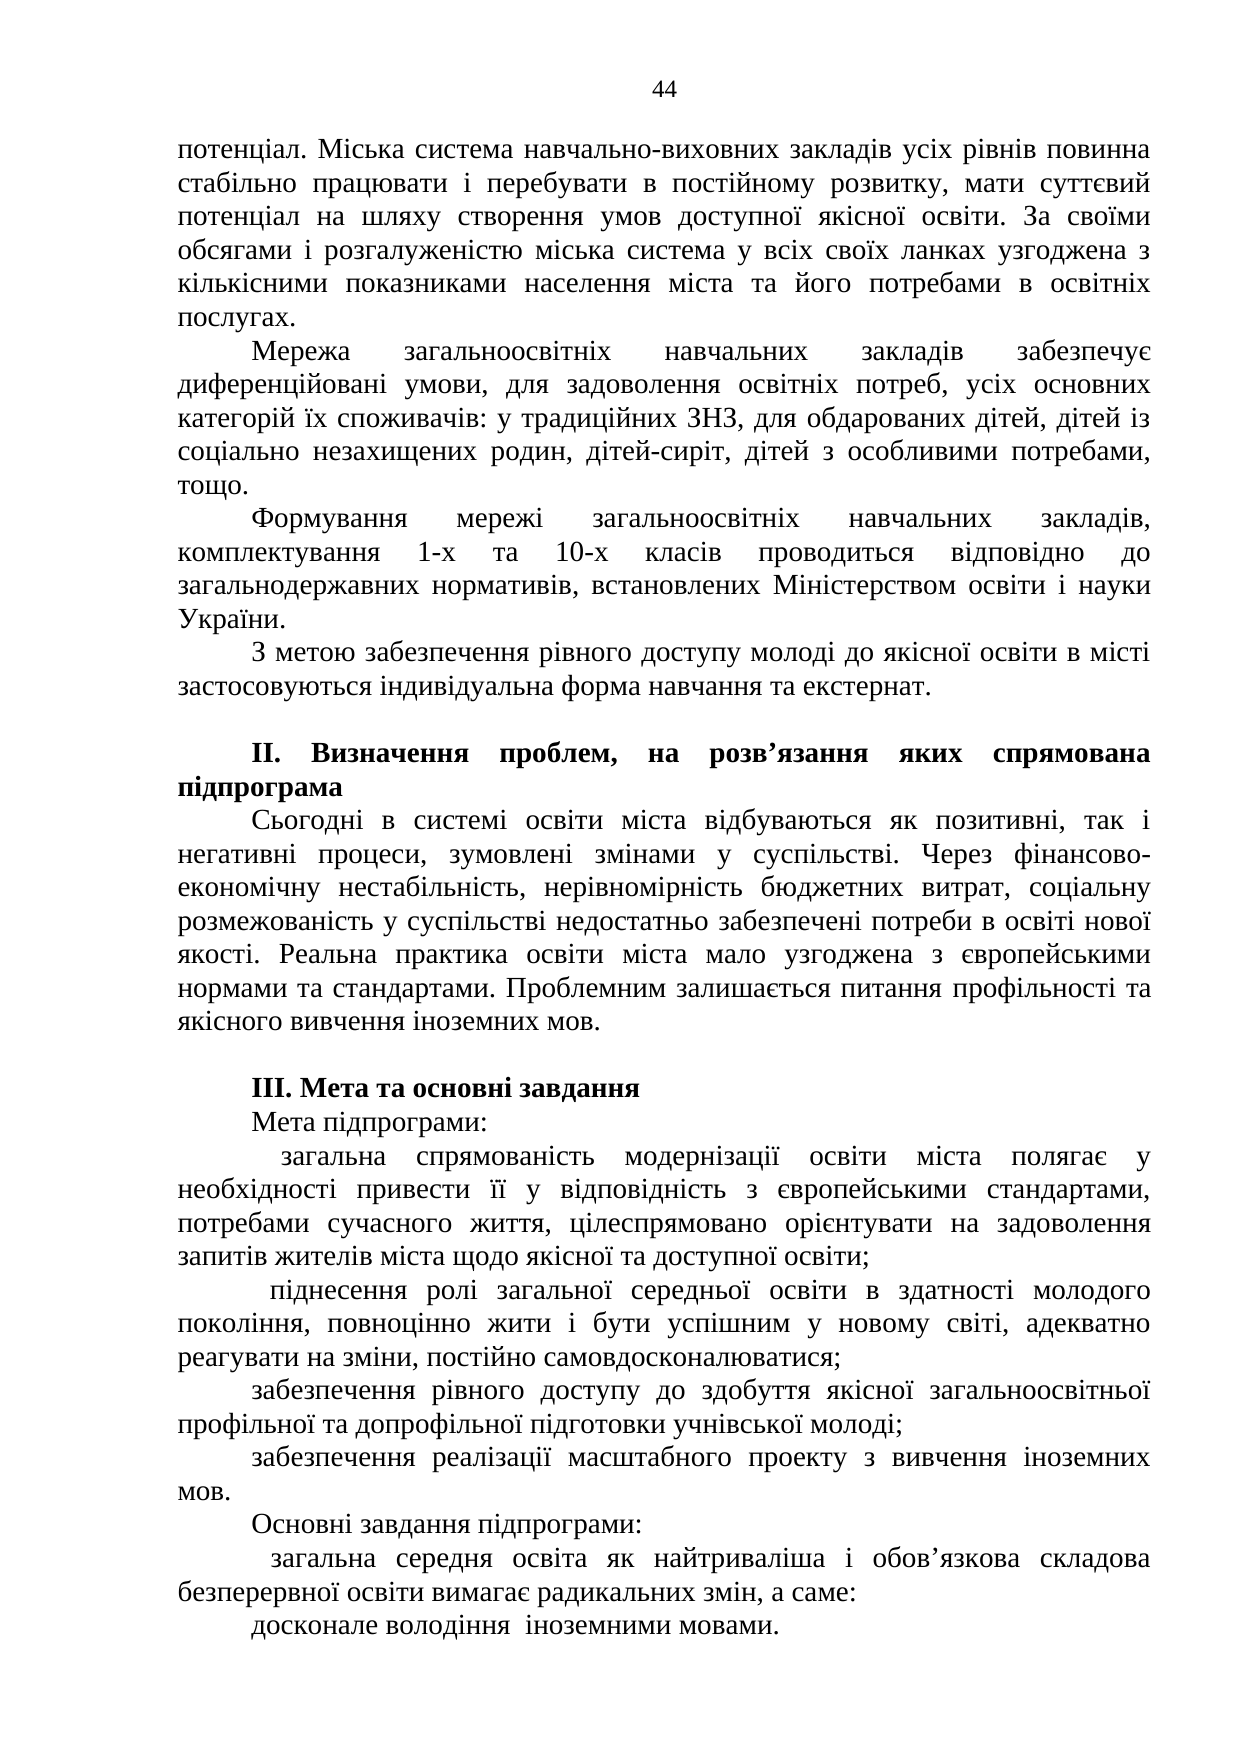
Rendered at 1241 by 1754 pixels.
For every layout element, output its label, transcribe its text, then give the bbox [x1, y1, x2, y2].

text З метою забезпечення рівного доступу молоді до якісної освіти в місті застосовуються індивідуальна форма навчання та екстернат. [177, 634, 1152, 702]
text забезпечення рівного доступу до здобуття якісної загальноосвітньої профільної та допрофільної підготовки учнівської молоді; [177, 1372, 1152, 1439]
text ІІІ. Мета та основні завдання [177, 1071, 1152, 1104]
text Сьогодні в системі освіти міста відбуваються як позитивні, так і негативні процеси, зумовлені змінами у суспільстві. Через фінансово-економічну нестабільність, нерівномірність бюджетних витрат, соціальну розмежованість у суспільстві недостатньо забезпечені потреби в освіті нової якості. Реальна практика освіти міста мало узгоджена з європейськими нормами та стандартами. Проблемним залишається питання профільності та якісного вивчення іноземних мов. [177, 802, 1152, 1037]
text досконале володіння іноземними мовами. [177, 1607, 1152, 1641]
text загальна середня освіта як найтриваліша і обов’язкова складова безперервної освіти вимагає радикальних змін, а саме: [177, 1540, 1152, 1607]
text піднесення ролі загальної середньої освіти в здатності молодого покоління, повноцінно жити і бути успішним у новому світі, адекватно реагувати на зміни, постійно самовдосконалюватися; [177, 1272, 1152, 1372]
text потенціал. Міська система навчально-виховних закладів усіх рівнів повинна стабільно працювати і перебувати в постійному розвитку, мати суттєвий потенціал на шляху створення умов доступної якісної освіти. За своїми обсягами і розгалуженістю міська система у всіх своїх ланках узгоджена з кількісними показниками населення міста та його потребами в освітніх послугах. [177, 103, 1152, 333]
text загальна спрямованість модернізації освіти міста полягає у необхідності привести її у відповідність з європейськими стандартами, потребами сучасного життя, цілеспрямовано орієнтувати на задоволення запитів жителів міста щодо якісної та доступної освіти; [177, 1138, 1152, 1272]
text Формування мережі загальноосвітніх навчальних закладів, комплектування 1-х та 10-х класів проводиться відповідно до загальнодержавних нормативів, встановлених Міністерством освіти і науки України. [177, 500, 1152, 634]
text ІІ. Визначення проблем, на розв’язання яких спрямована підпрограма [177, 735, 1152, 802]
text забезпечення реалізації масштабного проекту з вивчення іноземних мов. [177, 1439, 1152, 1507]
text Мета підпрограми: [177, 1104, 1152, 1138]
text Основні завдання підпрограми: [177, 1507, 1152, 1540]
text Мережа загальноосвітніх навчальних закладів забезпечує диференційовані умови, для задоволення освітніх потреб, усіх основних категорій їх споживачів: у традиційних ЗНЗ, для обдарованих дітей, дітей із соціально незахищених родин, дітей-сиріт, дітей з особливими потребами, тощо. [177, 333, 1152, 500]
